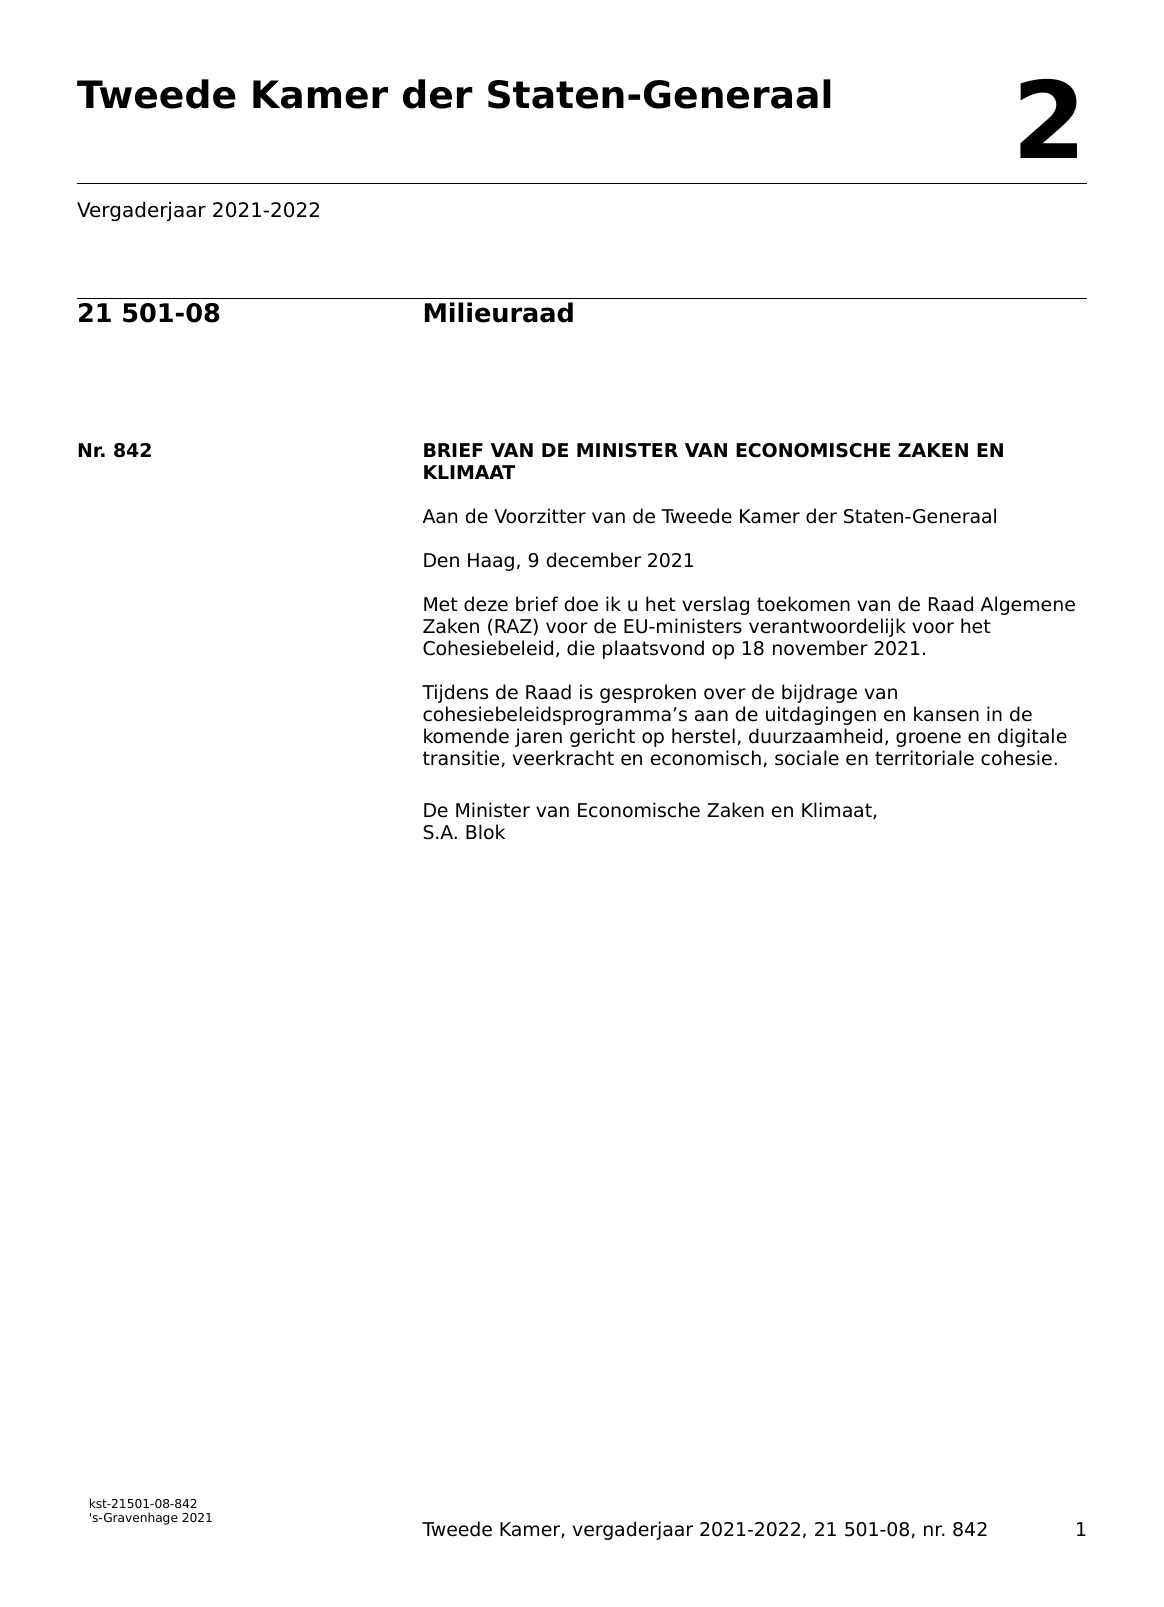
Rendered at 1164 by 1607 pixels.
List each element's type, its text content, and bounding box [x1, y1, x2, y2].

text Tijdens de Raad is gesproken over de bijdrage van cohesiebeleidsprogramma’s aan de uitdagingen en kansen in de komende jaren gericht op herstel, duurzaamheid, groene en digitale transitie, veerkracht en economisch, sociale en territoriale cohesie. [422, 682, 1087, 770]
subtitle Nr. 842 BRIEF VAN DE MINISTER VAN ECONOMISCHE ZAKEN EN KLIMAAT [77, 440, 1087, 484]
subtitle 21 501-08 Milieuraad [77, 299, 1087, 329]
table_header 2 [886, 59, 1087, 183]
text Aan de Voorzitter van de Tweede Kamer der Staten-Generaal [422, 506, 1087, 528]
table_cell Vergaderjaar 2021-2022 [77, 184, 1087, 298]
text Met deze brief doe ik u het verslag toekomen van de Raad Algemene Zaken (RAZ) voor de EU-ministers verantwoordelijk voor het Cohesiebeleid, die plaatsvond op 18 november 2021. [422, 594, 1087, 660]
table_header Tweede Kamer der Staten-Generaal [77, 59, 886, 183]
text 's-Gravenhage 2021 [88, 1511, 323, 1525]
text kst-21501-08-842 [88, 1497, 323, 1511]
text Den Haag, 9 december 2021 [422, 550, 1087, 572]
text De Minister van Economische Zaken en Klimaat, S.A. Blok [422, 800, 1087, 844]
